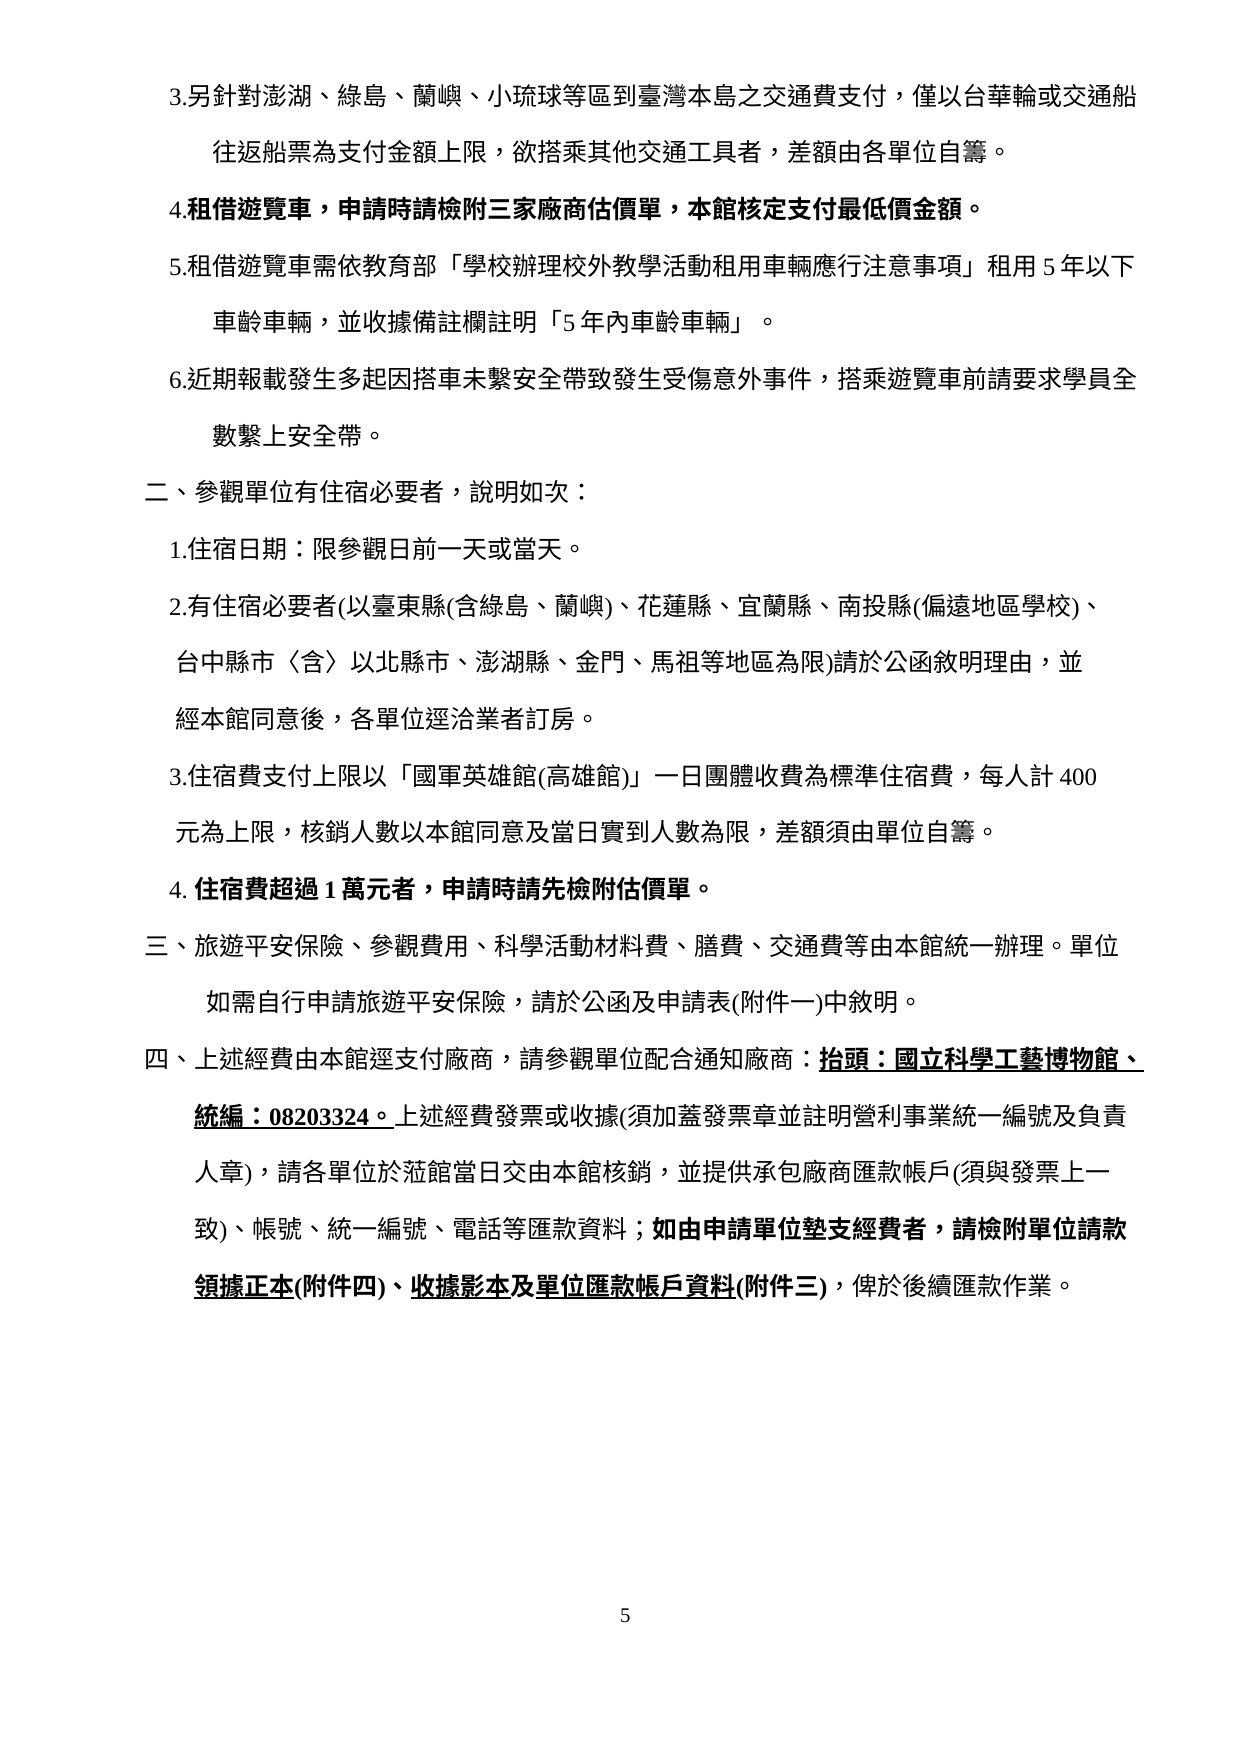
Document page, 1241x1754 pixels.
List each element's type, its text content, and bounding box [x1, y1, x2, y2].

text 2.有住宿必要者(以臺東縣(含綠島、蘭嶼)、花蓮縣、宜蘭縣、南投縣(偏遠地區學校)、 [106, 576, 1144, 632]
text 二、參觀單位有住宿必要者，說明如次： [106, 462, 1144, 519]
text 經本館同意後，各單位逕洽業者訂房。 [106, 689, 1144, 746]
text 台中縣市〈含〉以北縣市、澎湖縣、金門、馬祖等地區為限)請於公函敘明理由，並 [106, 632, 1144, 689]
text 6.近期報載發生多起因搭車未繫安全帶致發生受傷意外事件，搭乘遊覽車前請要求學員全數繫上安全帶。 [144, 349, 1144, 462]
text 5.租借遊覽車需依教育部「學校辦理校外教學活動租用車輛應行注意事項」租用5年以下車齡車輛，並收據備註欄註明「5年內車齡車輛」。 [144, 236, 1144, 349]
text 1.住宿日期：限參觀日前一天或當天。 [106, 519, 1144, 576]
text 三、旅遊平安保險、參觀費用、科學活動材料費、膳費、交通費等由本館統一辦理。單位 [106, 916, 1144, 972]
text 3.住宿費支付上限以「國軍英雄館(高雄館)」一日團體收費為標準住宿費，每人計400 [106, 746, 1144, 802]
text 如需自行申請旅遊平安保險，請於公函及申請表(附件一)中敘明。 [106, 972, 1144, 1029]
text 4. 住宿費超過1萬元者，申請時請先檢附估價單。 [106, 859, 1144, 916]
text 3.另針對澎湖、綠島、蘭嶼、小琉球等區到臺灣本島之交通費支付，僅以台華輪或交通船往返船票為支付金額上限，欲搭乘其他交通工具者，差額由各單位自籌。 [144, 66, 1144, 179]
text 四、上述經費由本館逕支付廠商，請參觀單位配合通知廠商：抬頭：國立科學工藝博物館、統編：08203324。上述經費發票或收據(須加蓋發票章並註明營利事業統一編號及負責人章)，請各單位於蒞館當日交由本館核銷，並提供承包廠商匯款帳戶(須與發票上一致)、帳號、統一編號、電話等匯款資料；如由申請單位墊支經費者，請檢附單位請款領據正本(附件四)、收據影本及單位匯款帳戶資料(附件三)，俾於後續匯款作業。 [144, 1029, 1144, 1312]
text 元為上限，核銷人數以本館同意及當日實到人數為限，差額須由單位自籌。 [106, 802, 1144, 859]
text 4.租借遊覽車，申請時請檢附三家廠商估價單，本館核定支付最低價金額。 [144, 179, 1144, 236]
